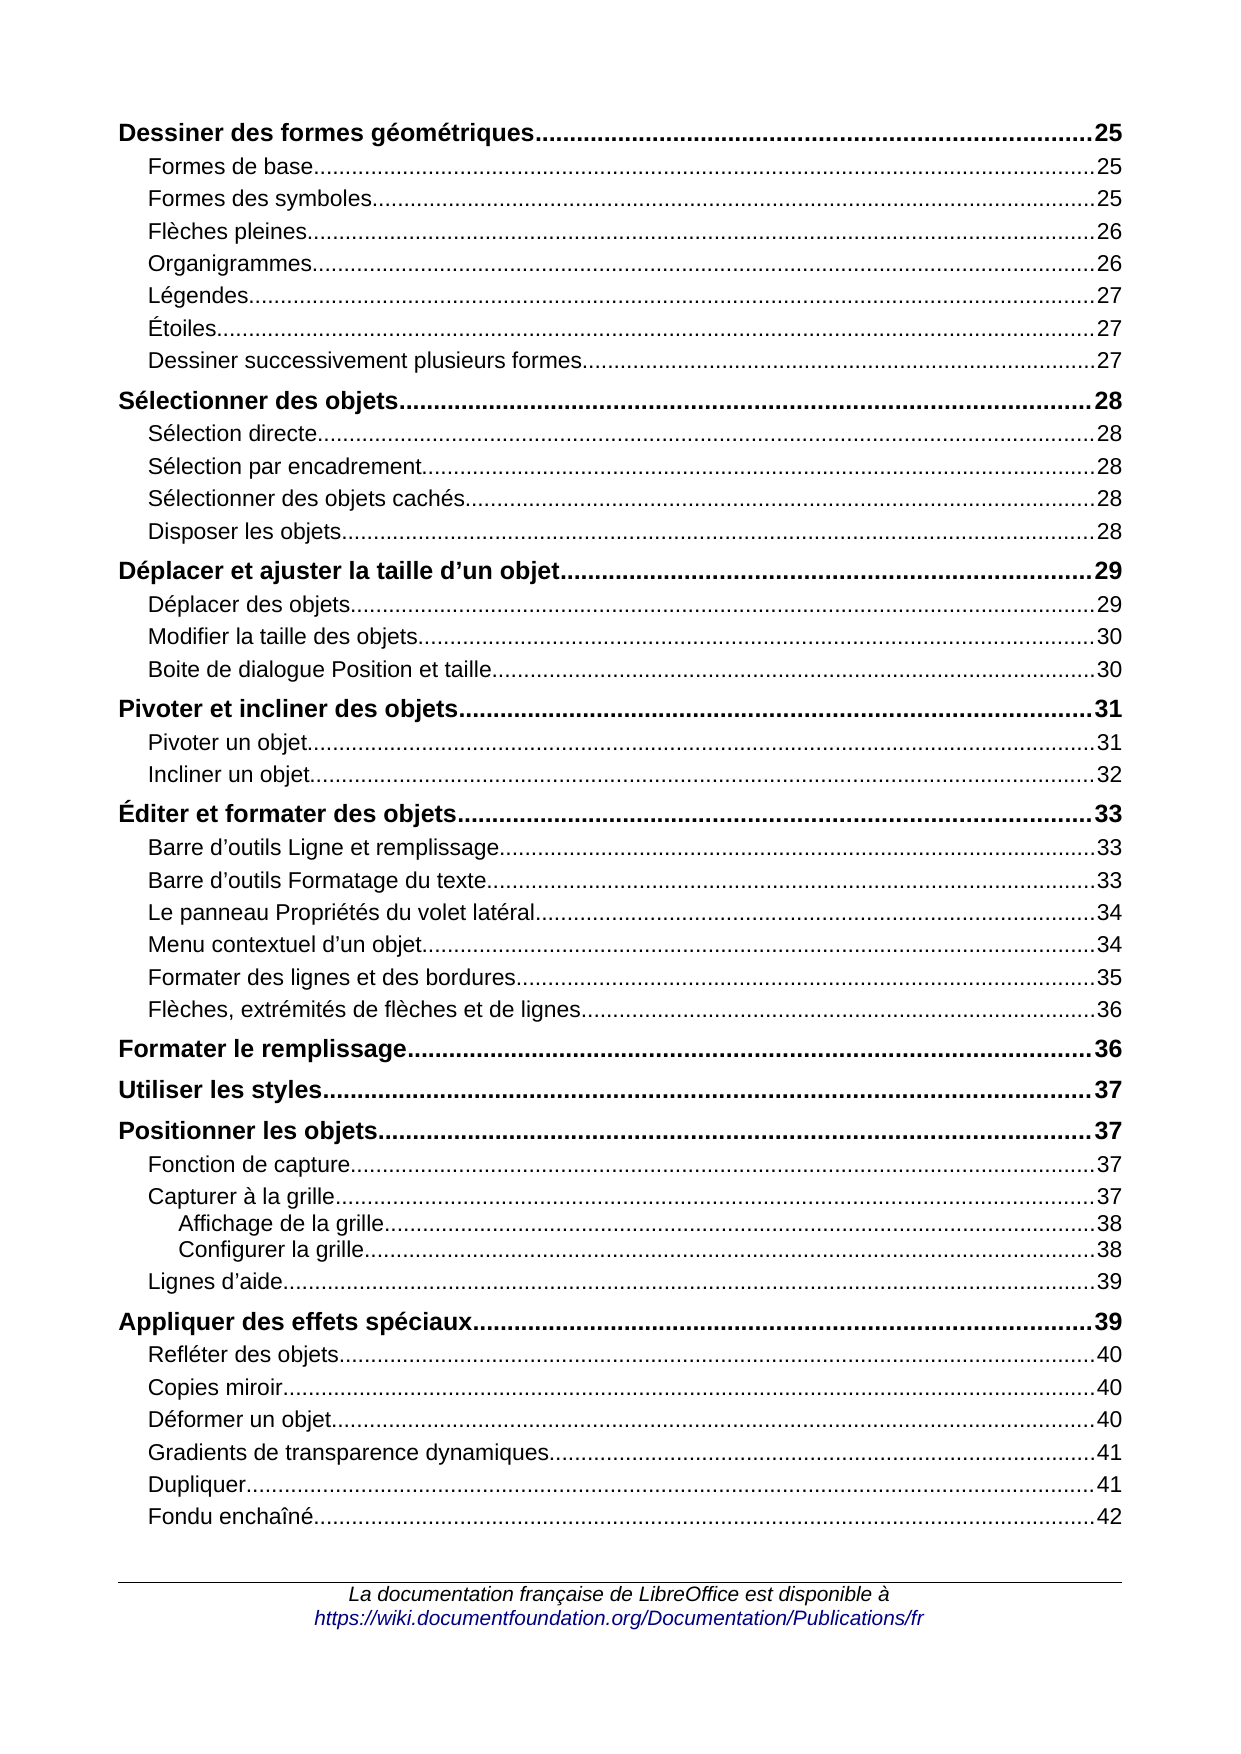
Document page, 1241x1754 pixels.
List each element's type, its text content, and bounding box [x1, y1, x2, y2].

text Légendes 27 [148, 282, 1122, 309]
text Formes des symboles 25 [148, 185, 1122, 212]
text Dupliquer 41 [148, 1471, 1122, 1497]
text Formater le remplissage 36 [118, 1034, 1122, 1063]
text Pivoter et incliner des objets 31 [118, 694, 1122, 723]
text Éditer et formater des objets 33 [118, 799, 1122, 828]
text Formater des lignes et des bordures 35 [148, 964, 1122, 990]
text Boite de dialogue Position et taille 30 [148, 656, 1122, 682]
text Flèches, extrémités de flèches et de lignes 36 [148, 996, 1122, 1022]
text Configurer la grille 38 [178, 1236, 1122, 1262]
text Fonction de capture 37 [148, 1151, 1122, 1177]
text Sélection directe 28 [148, 420, 1122, 447]
text Menu contextuel d’un objet 34 [148, 931, 1122, 958]
text Utiliser les styles 37 [118, 1075, 1122, 1104]
text Dessiner des formes géométriques 25 [118, 118, 1122, 147]
text Sélectionner des objets 28 [118, 386, 1122, 414]
text Copies miroir 40 [148, 1374, 1122, 1400]
text Fondu enchaîné 42 [148, 1503, 1122, 1530]
text Positionner les objets 37 [118, 1116, 1122, 1145]
text Lignes d’aide 39 [148, 1268, 1122, 1294]
text Déplacer des objets 29 [148, 591, 1122, 617]
text Disposer les objets 28 [148, 518, 1122, 544]
text Déplacer et ajuster la taille d’un objet 29 [118, 556, 1122, 585]
text Étoiles 27 [148, 315, 1122, 341]
text Pivoter un objet 31 [148, 729, 1122, 755]
text Le panneau Propriétés du volet latéral 34 [148, 899, 1122, 925]
text Capturer à la grille 37 [148, 1183, 1122, 1209]
text Barre d’outils Formatage du texte 33 [148, 867, 1122, 893]
text Flèches pleines 26 [148, 218, 1122, 244]
text Dessiner successivement plusieurs formes 27 [148, 347, 1122, 374]
text Affichage de la grille 38 [178, 1209, 1122, 1236]
text Gradients de transparence dynamiques 41 [148, 1438, 1122, 1465]
text Modifier la taille des objets 30 [148, 623, 1122, 649]
text Déformer un objet 40 [148, 1406, 1122, 1432]
text Organigrammes 26 [148, 250, 1122, 276]
text Sélectionner des objets cachés 28 [148, 485, 1122, 512]
text Barre d’outils Ligne et remplissage 33 [148, 834, 1122, 861]
text Appliquer des effets spéciaux 39 [118, 1307, 1122, 1335]
text Formes de base 25 [148, 153, 1122, 179]
text Incliner un objet 32 [148, 761, 1122, 787]
text Refléter des objets 40 [148, 1341, 1122, 1368]
text Sélection par encadrement 28 [148, 453, 1122, 479]
